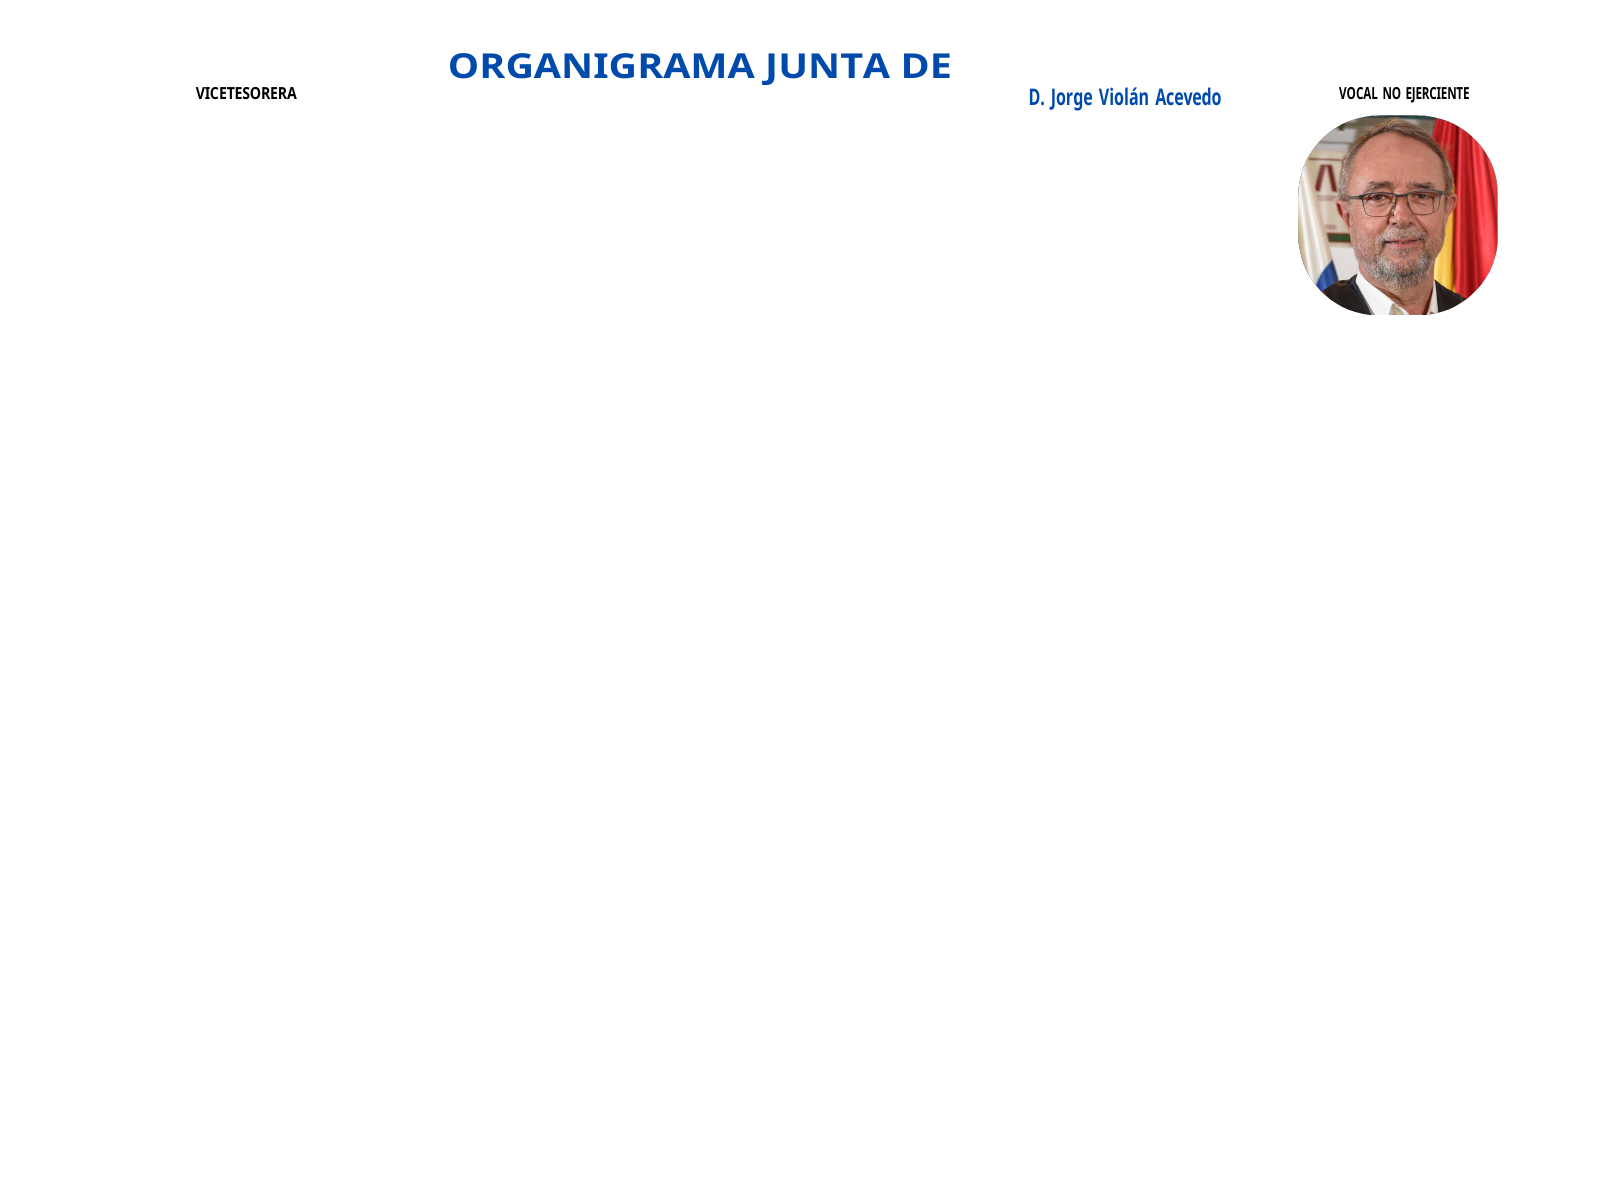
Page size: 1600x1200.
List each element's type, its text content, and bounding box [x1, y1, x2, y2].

text VOCAL NO EJERCIENTE [1271, 81, 1538, 104]
text VICETESORERA [64, 81, 429, 104]
text D. Jorge Violán Acevedo [1028, 81, 1232, 112]
